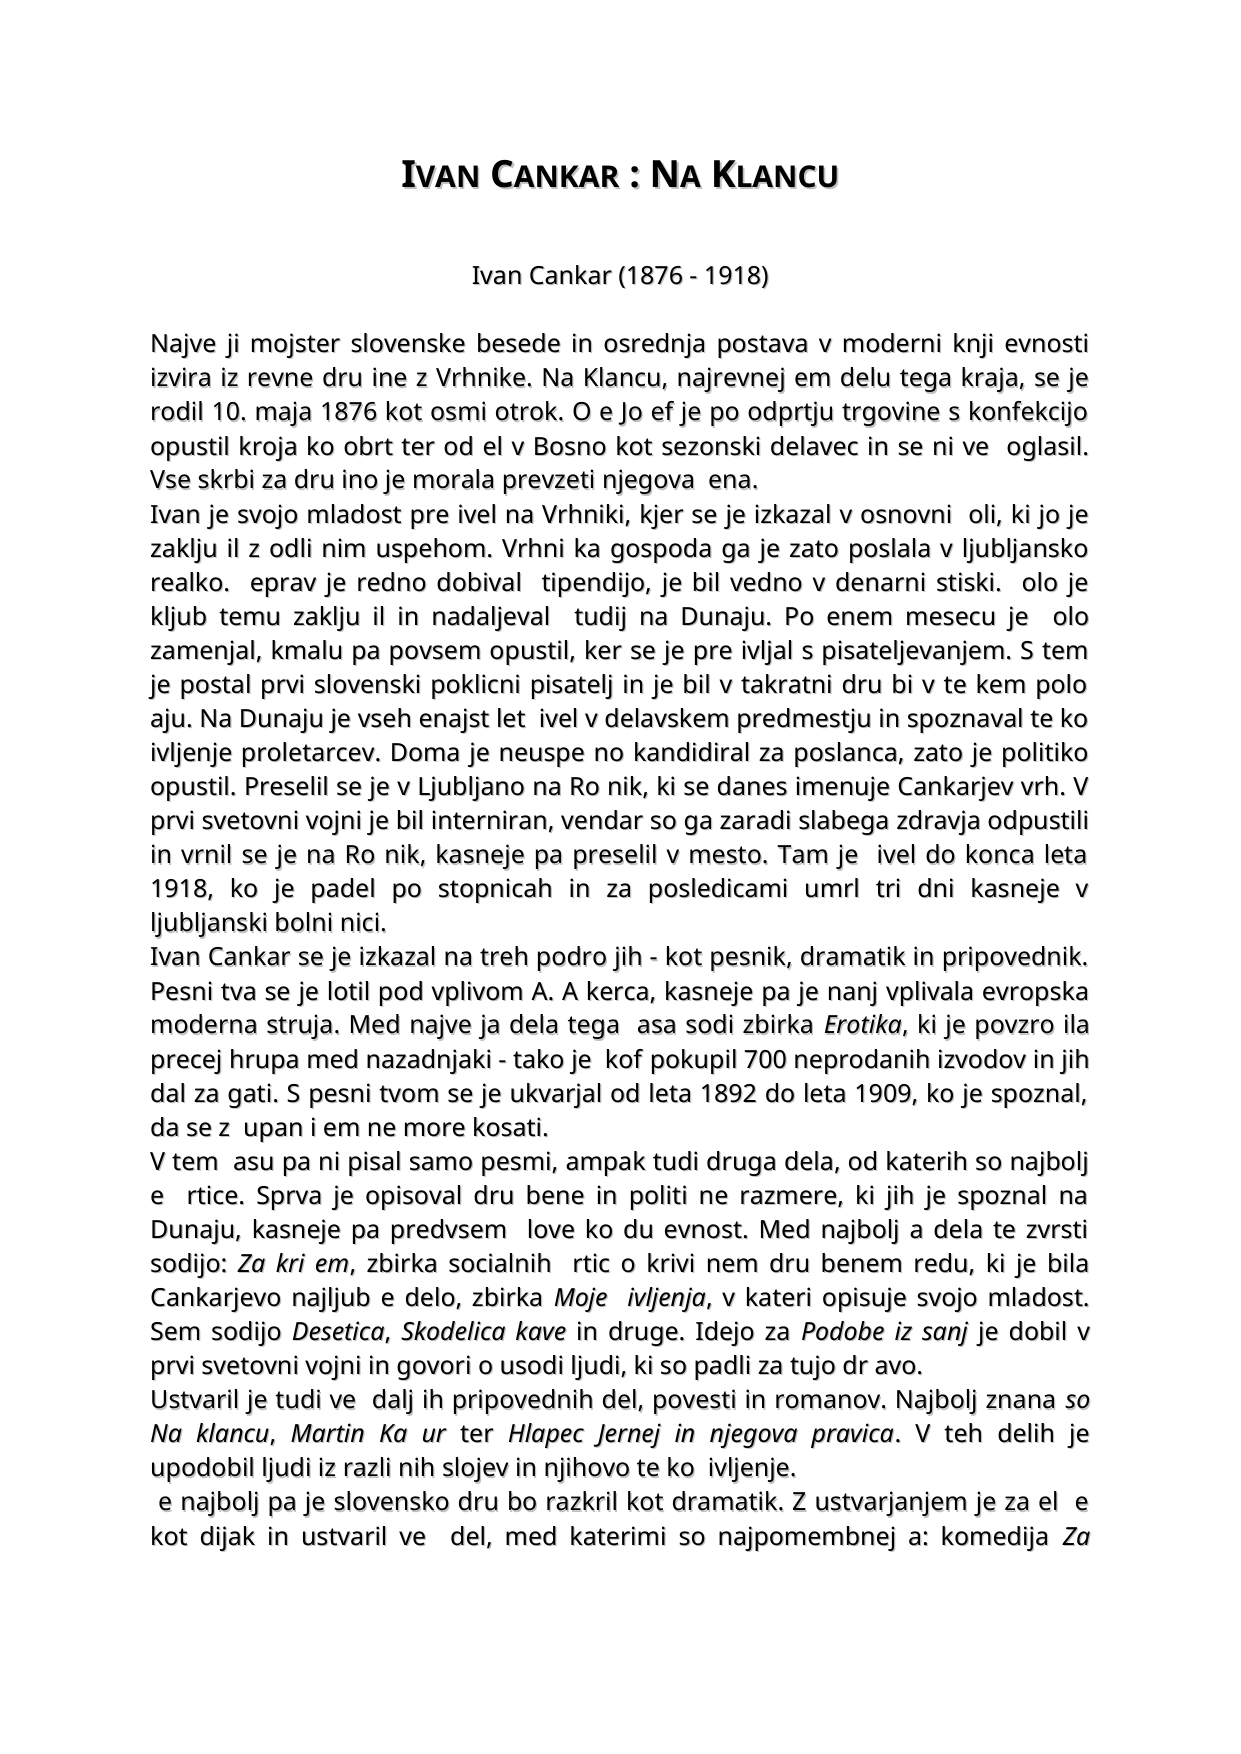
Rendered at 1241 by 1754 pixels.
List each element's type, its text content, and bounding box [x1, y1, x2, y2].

text Ivan Cankar : Na Klancu [150, 148, 1090, 207]
text Najve ji mojster slovenske besede in osrednja postava v moderni knji evnosti izvira iz revne dru ine z Vrhnike. Na Klancu, najrevnej em delu tega kraja, se je rodil 10. maja 1876 kot osmi otrok. O e Jo ef je po odprtju trgovine s konfekcijo opustil kroja ko obrt ter od el v Bosno kot sezonski delavec in se ni ve oglasil. Vse skrbi za dru ino je morala prevzeti njegova ena. [150, 326, 1090, 496]
text Ivan je svojo mladost pre ivel na Vrhniki, kjer se je izkazal v osnovni oli, ki jo je zaklju il z odli nim uspehom. Vrhni ka gospoda ga je zato poslala v ljubljansko realko. eprav je redno dobival tipendijo, je bil vedno v denarni stiski. olo je kljub temu zaklju il in nadaljeval tudij na Dunaju. Po enem mesecu je olo zamenjal, kmalu pa povsem opustil, ker se je pre ivljal s pisateljevanjem. S tem je postal prvi slovenski poklicni pisatelj in je bil v takratni dru bi v te kem polo aju. Na Dunaju je vseh enajst let ivel v delavskem predmestju in spoznaval te ko ivljenje proletarcev. Doma je neuspe no kandidiral za poslanca, zato je politiko opustil. Preselil se je v Ljubljano na Ro nik, ki se danes imenuje Cankarjev vrh. V prvi svetovni vojni je bil interniran, vendar so ga zaradi slabega zdravja odpustili in vrnil se je na Ro nik, kasneje pa preselil v mesto. Tam je ivel do konca leta 1918, ko je padel po stopnicah in za posledicami umrl tri dni kasneje v ljubljanski bolni nici. [150, 496, 1090, 939]
text Ivan Cankar se je izkazal na treh podro jih - kot pesnik, dramatik in pripovednik. Pesni tva se je lotil pod vplivom A. A kerca, kasneje pa je nanj vplivala evropska moderna struja. Med najve ja dela tega asa sodi zbirka Erotika, ki je povzro ila precej hrupa med nazadnjaki - tako je kof pokupil 700 neprodanih izvodov in jih dal za gati. S pesni tvom se je ukvarjal od leta 1892 do leta 1909, ko je spoznal, da se z upan i em ne more kosati. [150, 939, 1090, 1143]
text e najbolj pa je slovensko dru bo razkril kot dramatik. Z ustvarjanjem je za el e kot dijak in ustvaril ve del, med katerimi so najpomembnej a: komedija Za [150, 1484, 1090, 1552]
text Ustvaril je tudi ve dalj ih pripovednih del, povesti in romanov. Najbolj znana so Na klancu, Martin Ka ur ter Hlapec Jernej in njegova pravica. V teh delih je upodobil ljudi iz razli nih slojev in njihovo te ko ivljenje. [150, 1382, 1090, 1484]
text V tem asu pa ni pisal samo pesmi, ampak tudi druga dela, od katerih so najbolj e rtice. Sprva je opisoval dru bene in politi ne razmere, ki jih je spoznal na Dunaju, kasneje pa predvsem love ko du evnost. Med najbolj a dela te zvrsti sodijo: Za kri em, zbirka socialnih rtic o krivi nem dru benem redu, ki je bila Cankarjevo najljub e delo, zbirka Moje ivljenja, v kateri opisuje svojo mladost. Sem sodijo Desetica, Skodelica kave in druge. Idejo za Podobe iz sanj je dobil v prvi svetovni vojni in govori o usodi ljudi, ki so padli za tujo dr avo. [150, 1143, 1090, 1382]
text Ivan Cankar (1876 - 1918) [150, 258, 1090, 292]
